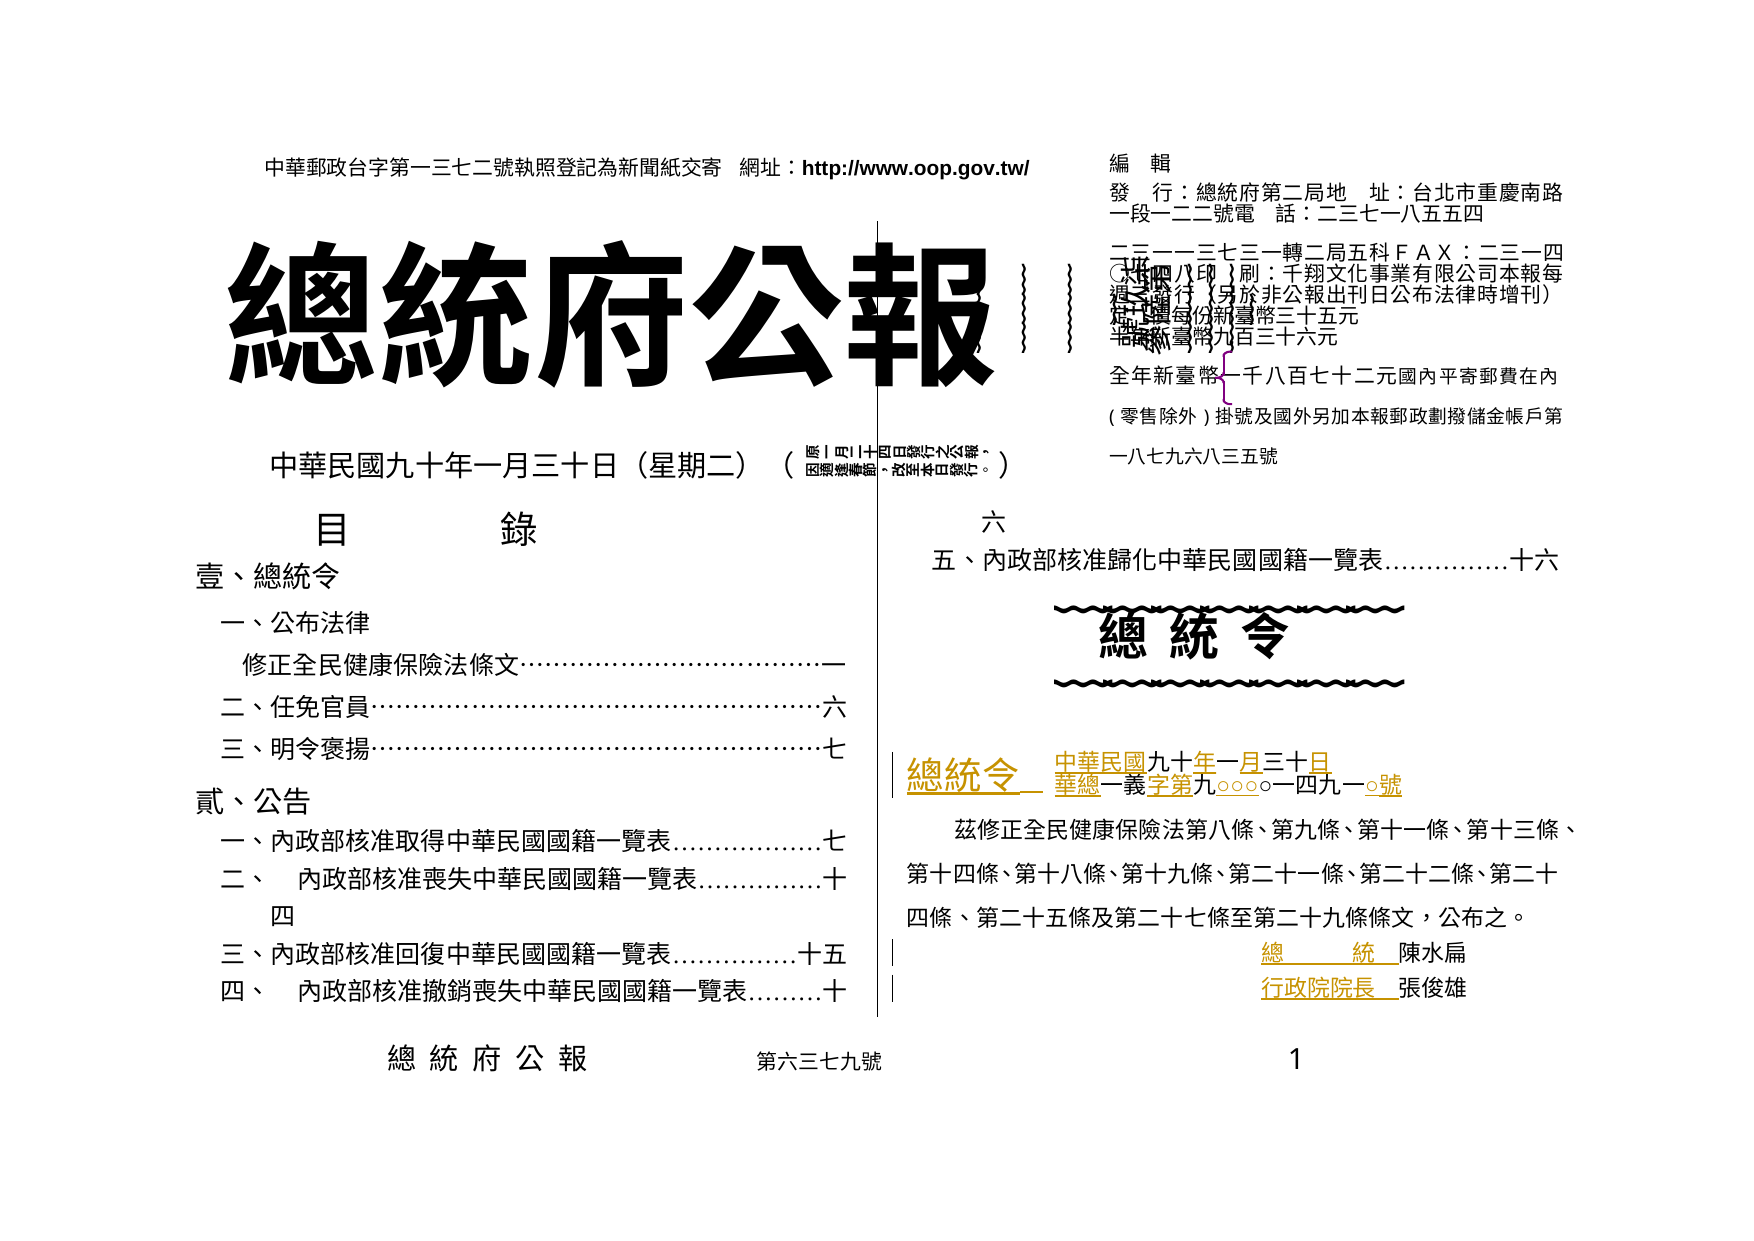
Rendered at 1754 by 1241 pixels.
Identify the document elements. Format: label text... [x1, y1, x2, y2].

table_header 總統令 [904, 752, 1051, 798]
text 三、內政部核准回復中華民國國籍一覽表……………十五 [195, 933, 847, 971]
table_cell 總統令 [1051, 614, 1564, 662]
list 內政部核准喪失中華民國國籍一覽表……………十四 [220, 858, 847, 933]
text 總 統 陳水扁 [907, 939, 1559, 966]
table_header ﹏﹏﹏﹏﹏﹏﹏ [1051, 577, 1564, 614]
text 貳、公告 [195, 779, 847, 821]
text 二、任免官員………………………………………………六 [195, 683, 847, 725]
text 一、內政部核准取得中華民國國籍一覽表………………七 [195, 821, 847, 858]
text 目 錄 [195, 222, 847, 554]
text 修正全民健康保險法條文………………………………一 [242, 641, 847, 683]
text 茲修正全民健康保險法第八條、第九條、第十一條、第十三條、第十四條、第十八條、第十九條、第二十一條、第二十二條、第二十四條、第二十五條及第二十七條至第二十九條條文，公布之。 [907, 804, 1559, 935]
table_cell [904, 662, 1051, 712]
list 內政部核准撤銷喪失中華民國國籍一覽表………十六 [938, 324, 953, 371]
text 五、內政部核准歸化中華民國國籍一覽表……………十六 [907, 539, 1559, 577]
table_cell [904, 614, 1051, 662]
table_header 中華民國九十年一月三十日 華總一義字第九○○○○一四九一○號 [1051, 752, 1564, 798]
text 壹、總統令 [195, 554, 847, 596]
text 一、公布法律 [195, 596, 847, 641]
list 內政部核准撤銷喪失中華民國國籍一覽表………十六 [932, 222, 1559, 539]
table_cell ﹏﹏﹏﹏﹏﹏﹏ [1051, 662, 1564, 712]
text 行政院院長 張俊雄 [907, 975, 1559, 1002]
table_header [904, 577, 1051, 614]
text 三、明令褒揚………………………………………………七 [195, 725, 847, 766]
list 內政部核准撤銷喪失中華民國國籍一覽表………十六 [938, 265, 978, 302]
list 內政部核准撤銷喪失中華民國國籍一覽表………十六 [220, 971, 847, 1008]
